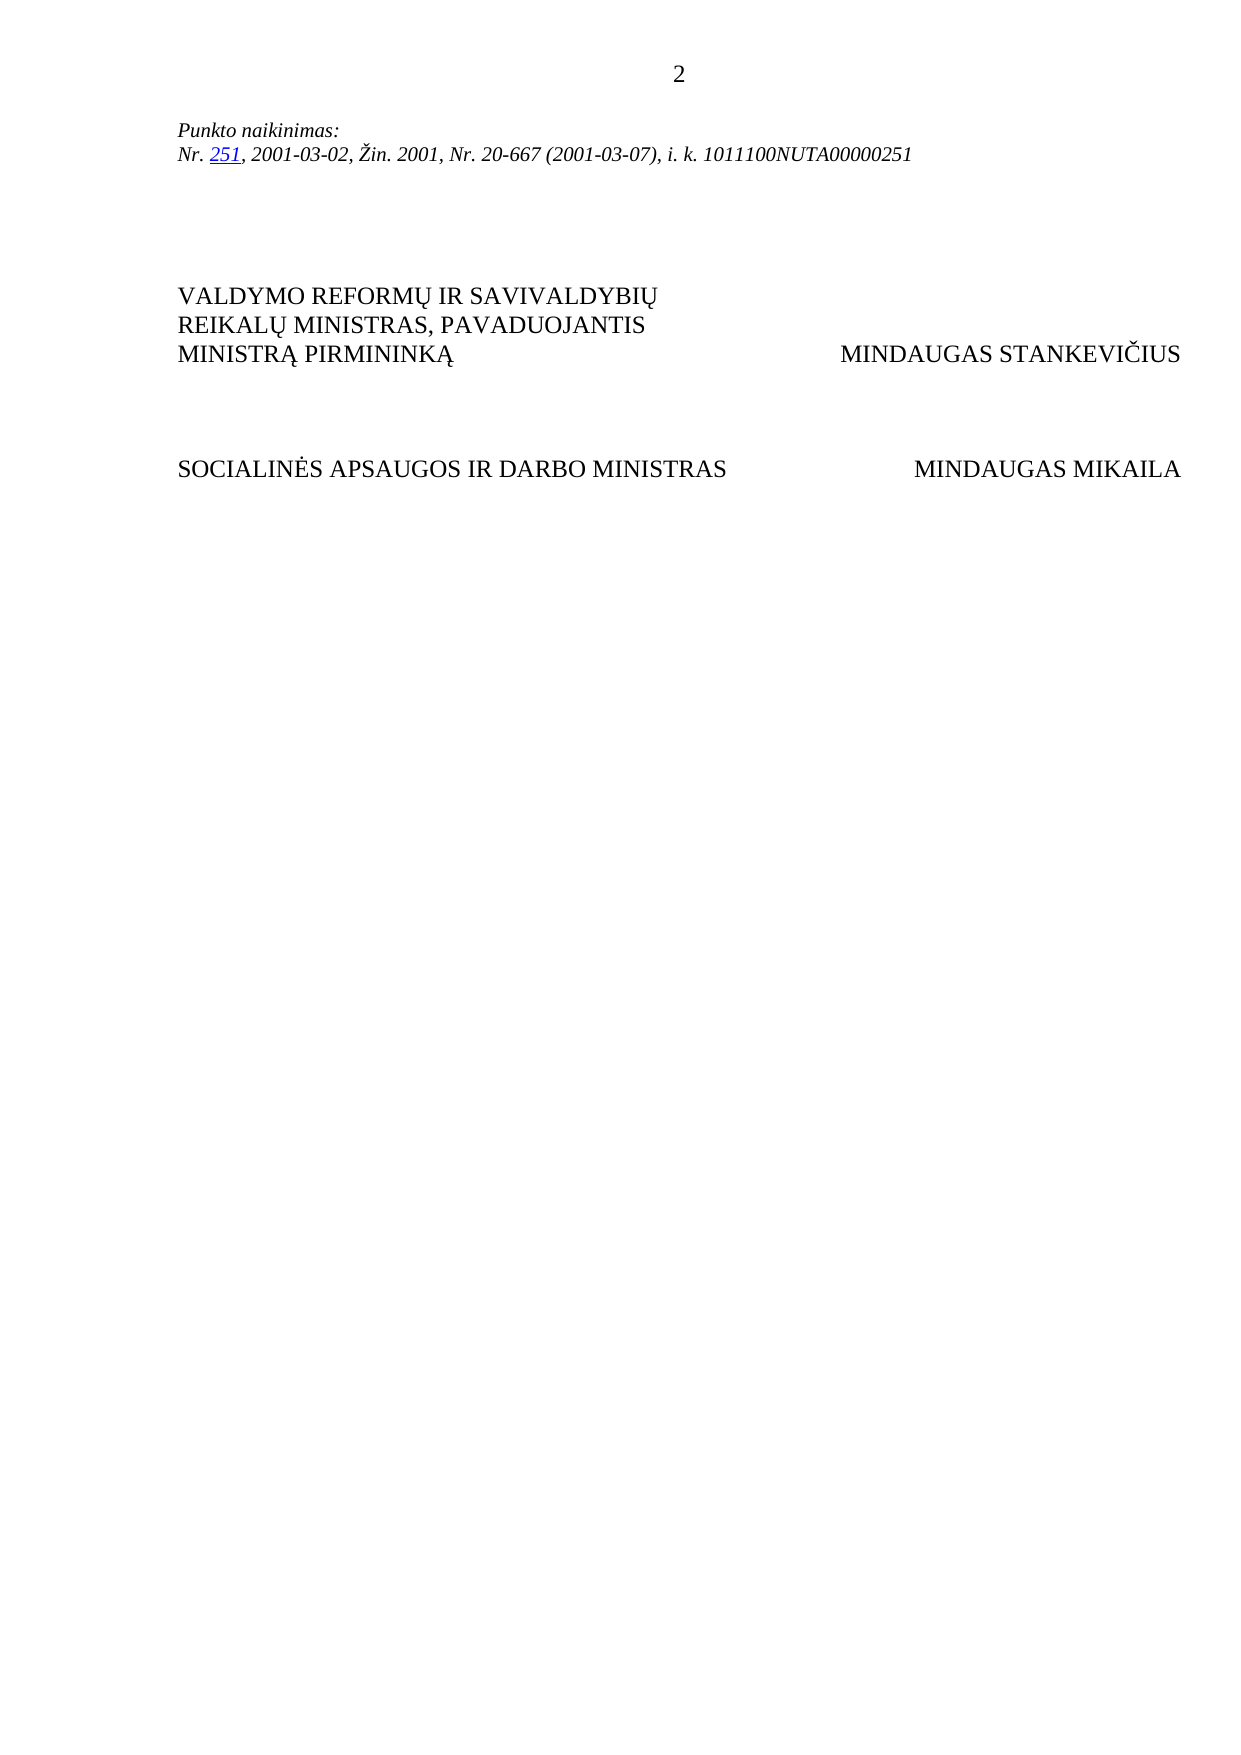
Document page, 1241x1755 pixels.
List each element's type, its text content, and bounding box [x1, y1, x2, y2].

text Socialinės apsaugos ir darbo ministras Mindaugas Mikaila [177, 454, 1181, 482]
text Ministrą Pirmininką Mindaugas Stankevičius [177, 339, 1181, 367]
text Valdymo reformų ir savivaldybių [177, 281, 1181, 310]
text Nr. 251, 2001-03-02, Žin. 2001, Nr. 20-667 (2001-03-07), i. k. 1011100NUTA00000251 [177, 142, 1181, 166]
text Punkto naikinimas: [177, 118, 1181, 142]
text reikalų ministras, pavaduojantis [177, 310, 1181, 339]
